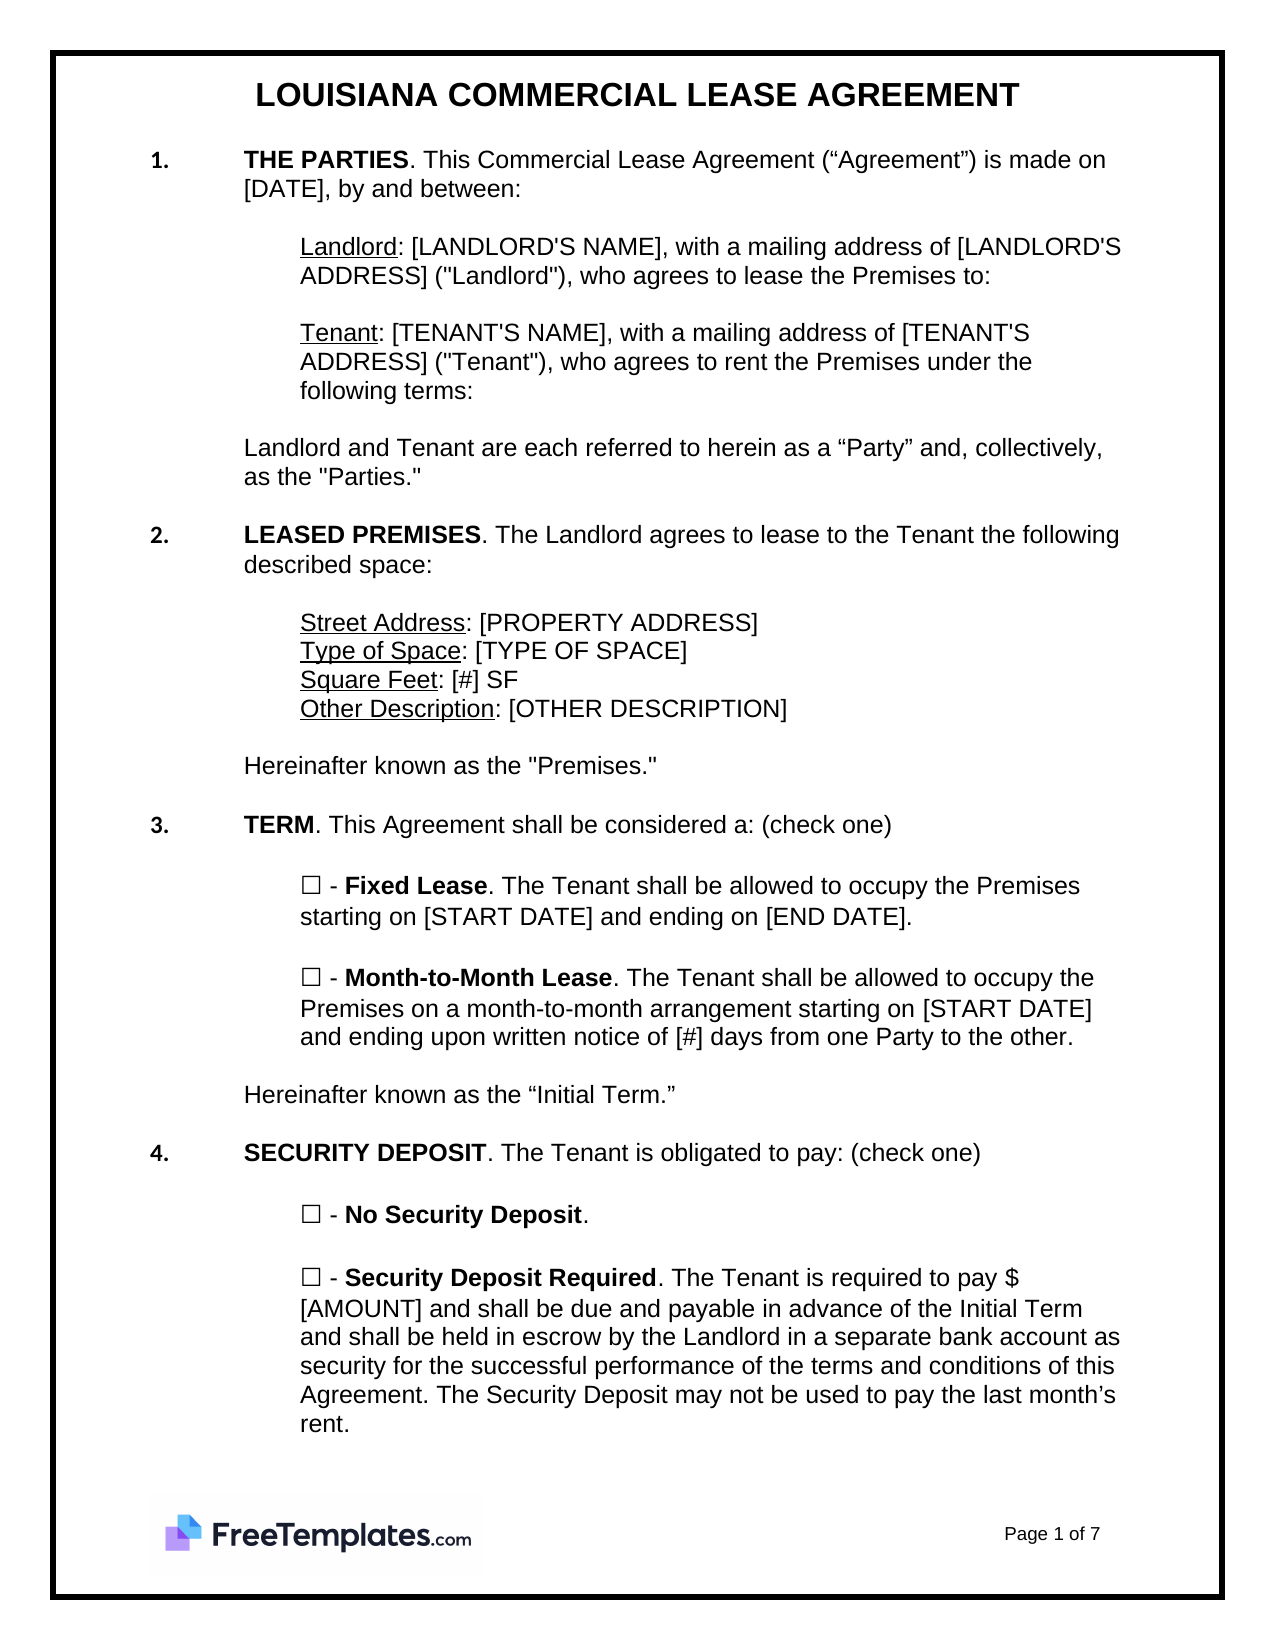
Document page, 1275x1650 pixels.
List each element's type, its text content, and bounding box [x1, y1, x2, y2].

list LEASED PREMISES. The Landlord agrees to lease to the Tenant the following described space: [150, 519, 1125, 579]
text Hereinafter known as the "Premises." [244, 751, 1125, 780]
text ☐ - Fixed Lease. The Tenant shall be allowed to occupy the Premises starting on [START DATE] and ending on [END DATE]. [300, 868, 1125, 931]
text Type of Space: [TYPE OF SPACE] [300, 636, 1125, 665]
text Hereinafter known as the “Initial Term.” [244, 1080, 1125, 1109]
list THE PARTIES. This Commercial Lease Agreement (“Agreement”) is made on [DATE], by and between: [150, 144, 1125, 203]
text Landlord: [LANDLORD'S NAME], with a mailing address of [LANDLORD'S ADDRESS] ("Landlord"), who agrees to lease the Premises to: [300, 232, 1125, 289]
text LOUISIANA COMMERCIAL LEASE AGREEMENT [150, 75, 1125, 113]
text Other Description: [OTHER DESCRIPTION] [300, 694, 1125, 722]
text Landlord and Tenant are each referred to herein as a “Party” and, collectively, as the "Parties." [244, 433, 1125, 491]
list SECURITY DEPOSIT. The Tenant is obligated to pay: (check one) [150, 1137, 1125, 1168]
text Square Feet: [#] SF [300, 665, 1125, 694]
list TERM. This Agreement shall be considered a: (check one) [150, 809, 1125, 839]
text ☐ - Security Deposit Required. The Tenant is required to pay $[AMOUNT] and shall be due and payable in advance of the Initial Term and shall be held in escrow by the Landlord in a separate bank account as security for the successful performance of the terms and conditions of this Agreement. The Security Deposit may not be used to pay the last month’s rent. [300, 1259, 1125, 1437]
text Tenant: [TENANT'S NAME], with a mailing address of [TENANT'S ADDRESS] ("Tenant"), who agrees to rent the Premises under the following terms: [300, 318, 1125, 404]
text ☐ - No Security Deposit. [300, 1197, 1125, 1231]
text ☐ - Month-to-Month Lease. The Tenant shall be allowed to occupy the Premises on a month-to-month arrangement starting on [START DATE] and ending upon written notice of [#] days from one Party to the other. [300, 959, 1125, 1051]
text Street Address: [PROPERTY ADDRESS] [300, 607, 1125, 636]
